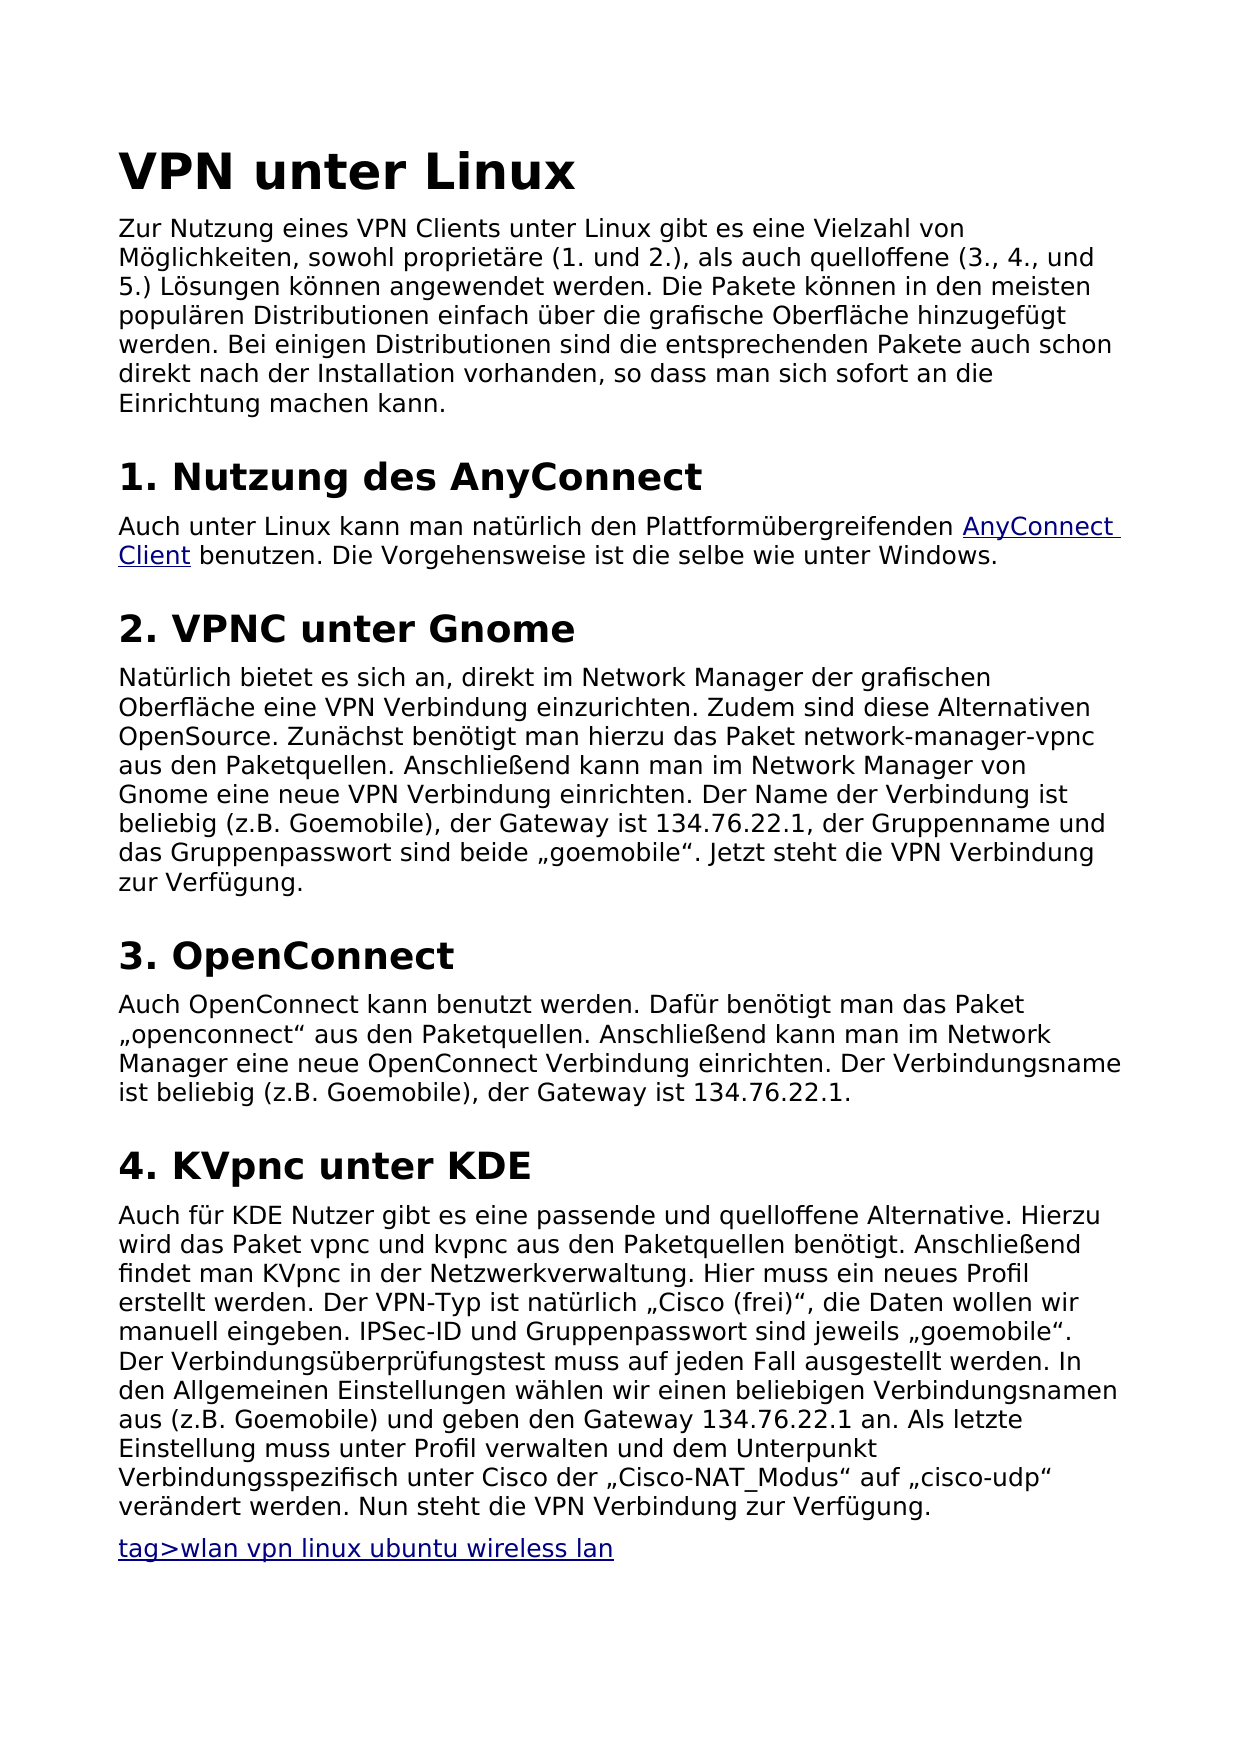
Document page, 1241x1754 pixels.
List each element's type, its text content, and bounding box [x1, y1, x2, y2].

subtitle 1. Nutzung des AnyConnect [118, 456, 1122, 499]
subtitle VPN unter Linux [118, 143, 1122, 201]
text tag>wlan vpn linux ubuntu wireless lan [118, 1534, 1122, 1563]
subtitle 3. OpenConnect [118, 934, 1122, 978]
text Natürlich bietet es sich an, direkt im Network Manager der grafischen Oberfläche eine VPN Verbindung einzurichten. Zudem sind diese Alternativen OpenSource. Zunächst benötigt man hierzu das Paket network-manager-vpnc aus den Paketquellen. Anschließend kann man im Network Manager von Gnome eine neue VPN Verbindung einrichten. Der Name der Verbindung ist beliebig (z.B. Goemobile), der Gateway ist 134.76.22.1, der Gruppenname und das Gruppenpasswort sind beide „goemobile“. Jetzt steht die VPN Verbindung zur Verfügung. [118, 664, 1122, 897]
subtitle 2. VPNC unter Gnome [118, 607, 1122, 651]
text Auch unter Linux kann man natürlich den Plattformübergreifenden AnyConnect Client benutzen. Die Vorgehensweise ist die selbe wie unter Windows. [118, 512, 1122, 570]
text Auch OpenConnect kann benutzt werden. Dafür benötigt man das Paket „openconnect“ aus den Paketquellen. Anschließend kann man im Network Manager eine neue OpenConnect Verbindung einrichten. Der Verbindungsname ist beliebig (z.B. Goemobile), der Gateway ist 134.76.22.1. [118, 991, 1122, 1107]
text Auch für KDE Nutzer gibt es eine passende und quelloffene Alternative. Hierzu wird das Paket vpnc und kvpnc aus den Paketquellen benötigt. Anschließend findet man KVpnc in der Netzwerkverwaltung. Hier muss ein neues Profil erstellt werden. Der VPN-Typ ist natürlich „Cisco (frei)“, die Daten wollen wir manuell eingeben. IPSec-ID und Gruppenpasswort sind jeweils „goemobile“. Der Verbindungsüberprüfungstest muss auf jeden Fall ausgestellt werden. In den Allgemeinen Einstellungen wählen wir einen beliebigen Verbindungsnamen aus (z.B. Goemobile) und geben den Gateway 134.76.22.1 an. Als letzte Einstellung muss unter Profil verwalten und dem Unterpunkt Verbindungsspezifisch unter Cisco der „Cisco-NAT_Modus“ auf „cisco-udp“ verändert werden. Nun steht die VPN Verbindung zur Verfügung. [118, 1201, 1122, 1522]
text Zur Nutzung eines VPN Clients unter Linux gibt es eine Vielzahl von Möglichkeiten, sowohl proprietäre (1. und 2.), als auch quelloffene (3., 4., und 5.) Lösungen können angewendet werden. Die Pakete können in den meisten populären Distributionen einfach über die grafische Oberfläche hinzugefügt werden. Bei einigen Distributionen sind die entsprechenden Pakete auch schon direkt nach der Installation vorhanden, so dass man sich sofort an die Einrichtung machen kann. [118, 214, 1122, 418]
subtitle 4. KVpnc unter KDE [118, 1145, 1122, 1188]
